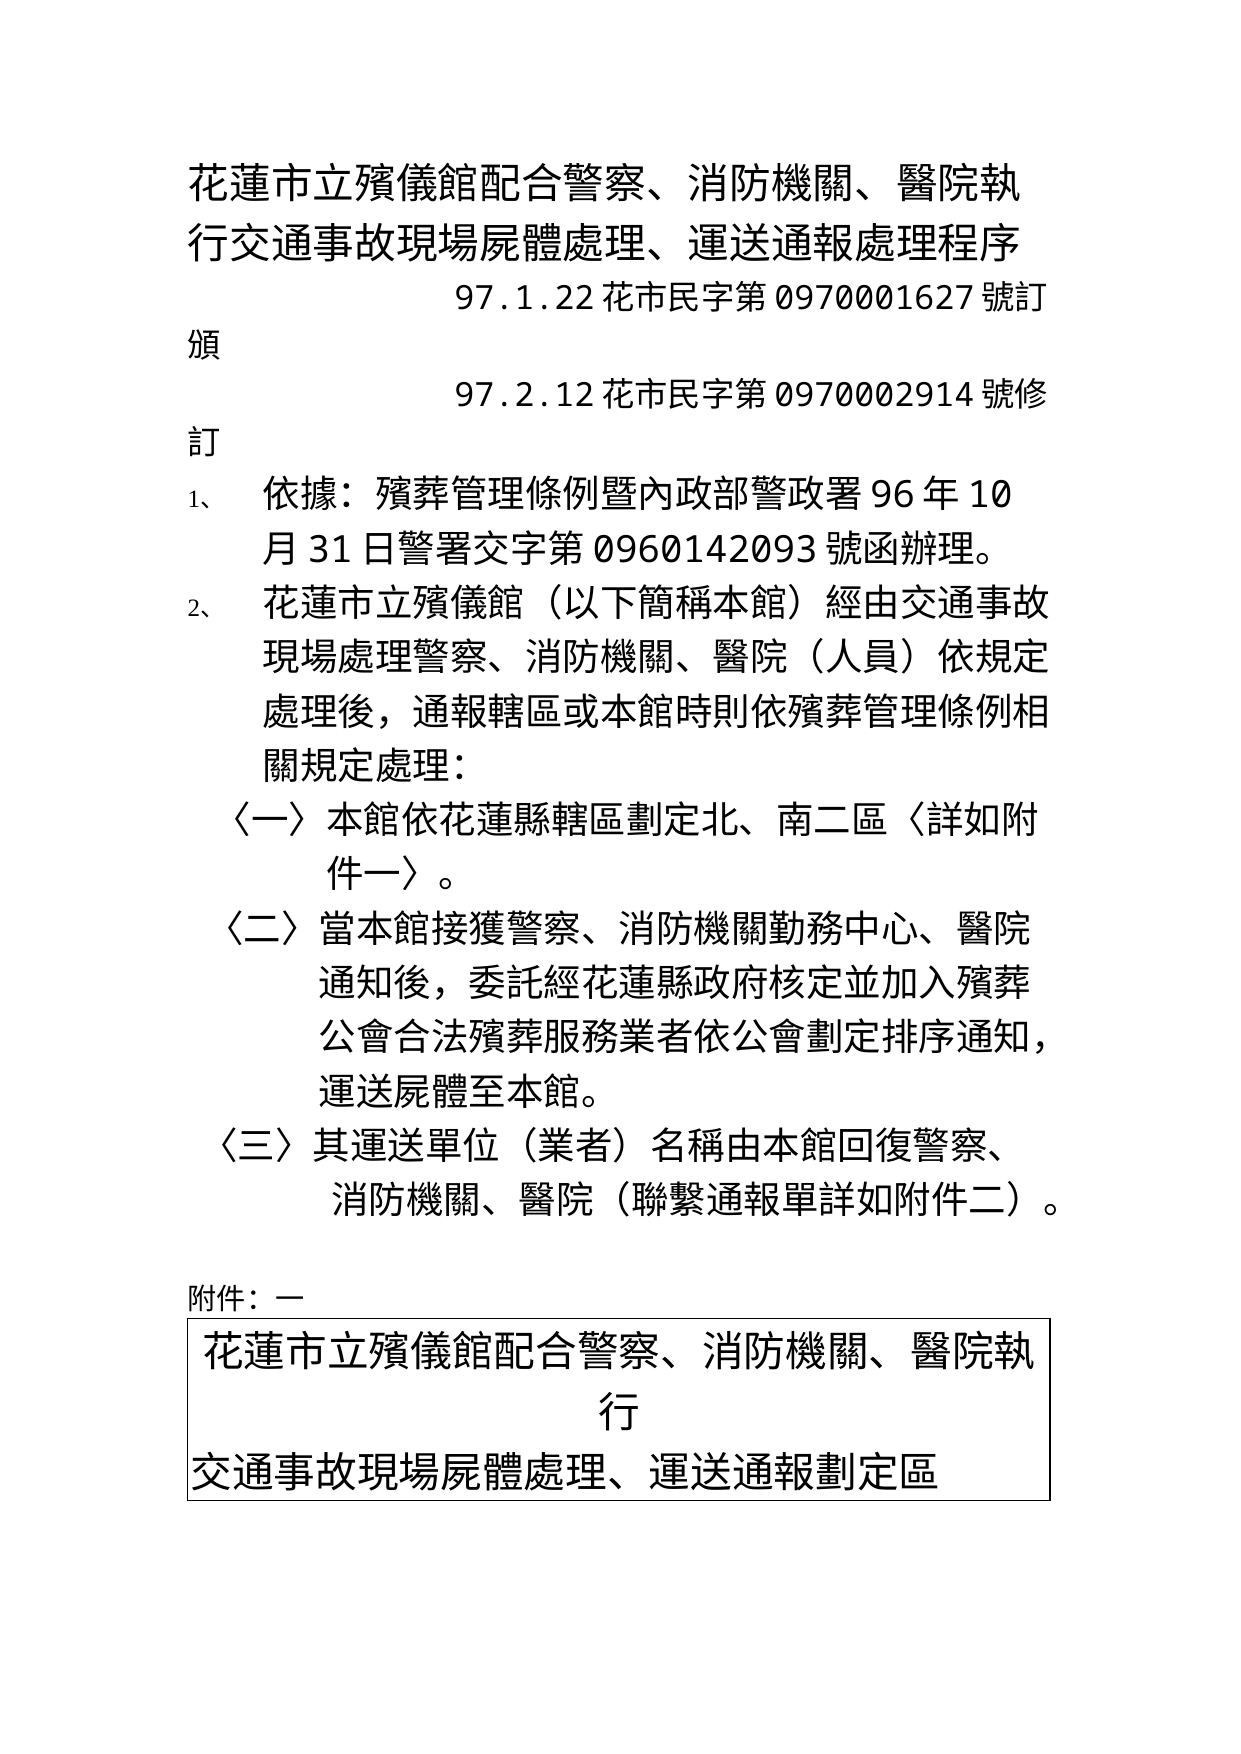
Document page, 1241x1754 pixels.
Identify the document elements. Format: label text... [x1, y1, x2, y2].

text 〈一〉本館依花蓮縣轄區劃定北、南二區〈詳如附 [213, 790, 1053, 844]
list 依據：殯葬管理條例暨內政部警政署96年10月31日警署交字第0960142093號函辦理。 [187, 464, 1053, 573]
list 花蓮市立殯儀館（以下簡稱本館）經由交通事故現場處理警察、消防機關、醫院（人員）依規定處理後，通報轄區或本館時則依殯葬管理條例相關規定處理： [187, 573, 1053, 790]
text 〈三〉其運送單位（業者）名稱由本館回復警察、消防機關、醫院（聯繫通報單詳如附件二）。 [200, 1116, 1053, 1224]
text 花蓮市立殯儀館配合警察、消防機關、醫院執行交通事故現場屍體處理、運送通報處理程序 [187, 150, 1053, 271]
text 〈二〉當本館接獲警察、消防機關勤務中心、醫院通知後，委託經花蓮縣政府核定並加入殯葬公會合法殯葬服務業者依公會劃定排序通知，運送屍體至本館。 [206, 898, 1053, 1116]
text 97.2.12花市民字第0970002914號修訂 [187, 367, 1053, 464]
table_header 花蓮市立殯儀館配合警察、消防機關、醫院執行 交通事故現場屍體處理、運送通報劃定區 [188, 1319, 1049, 1499]
text 件一〉。 [326, 844, 1053, 898]
text 97.1.22花市民字第0970001627號訂頒 [187, 271, 1053, 367]
text 附件：一 [187, 1275, 1053, 1317]
